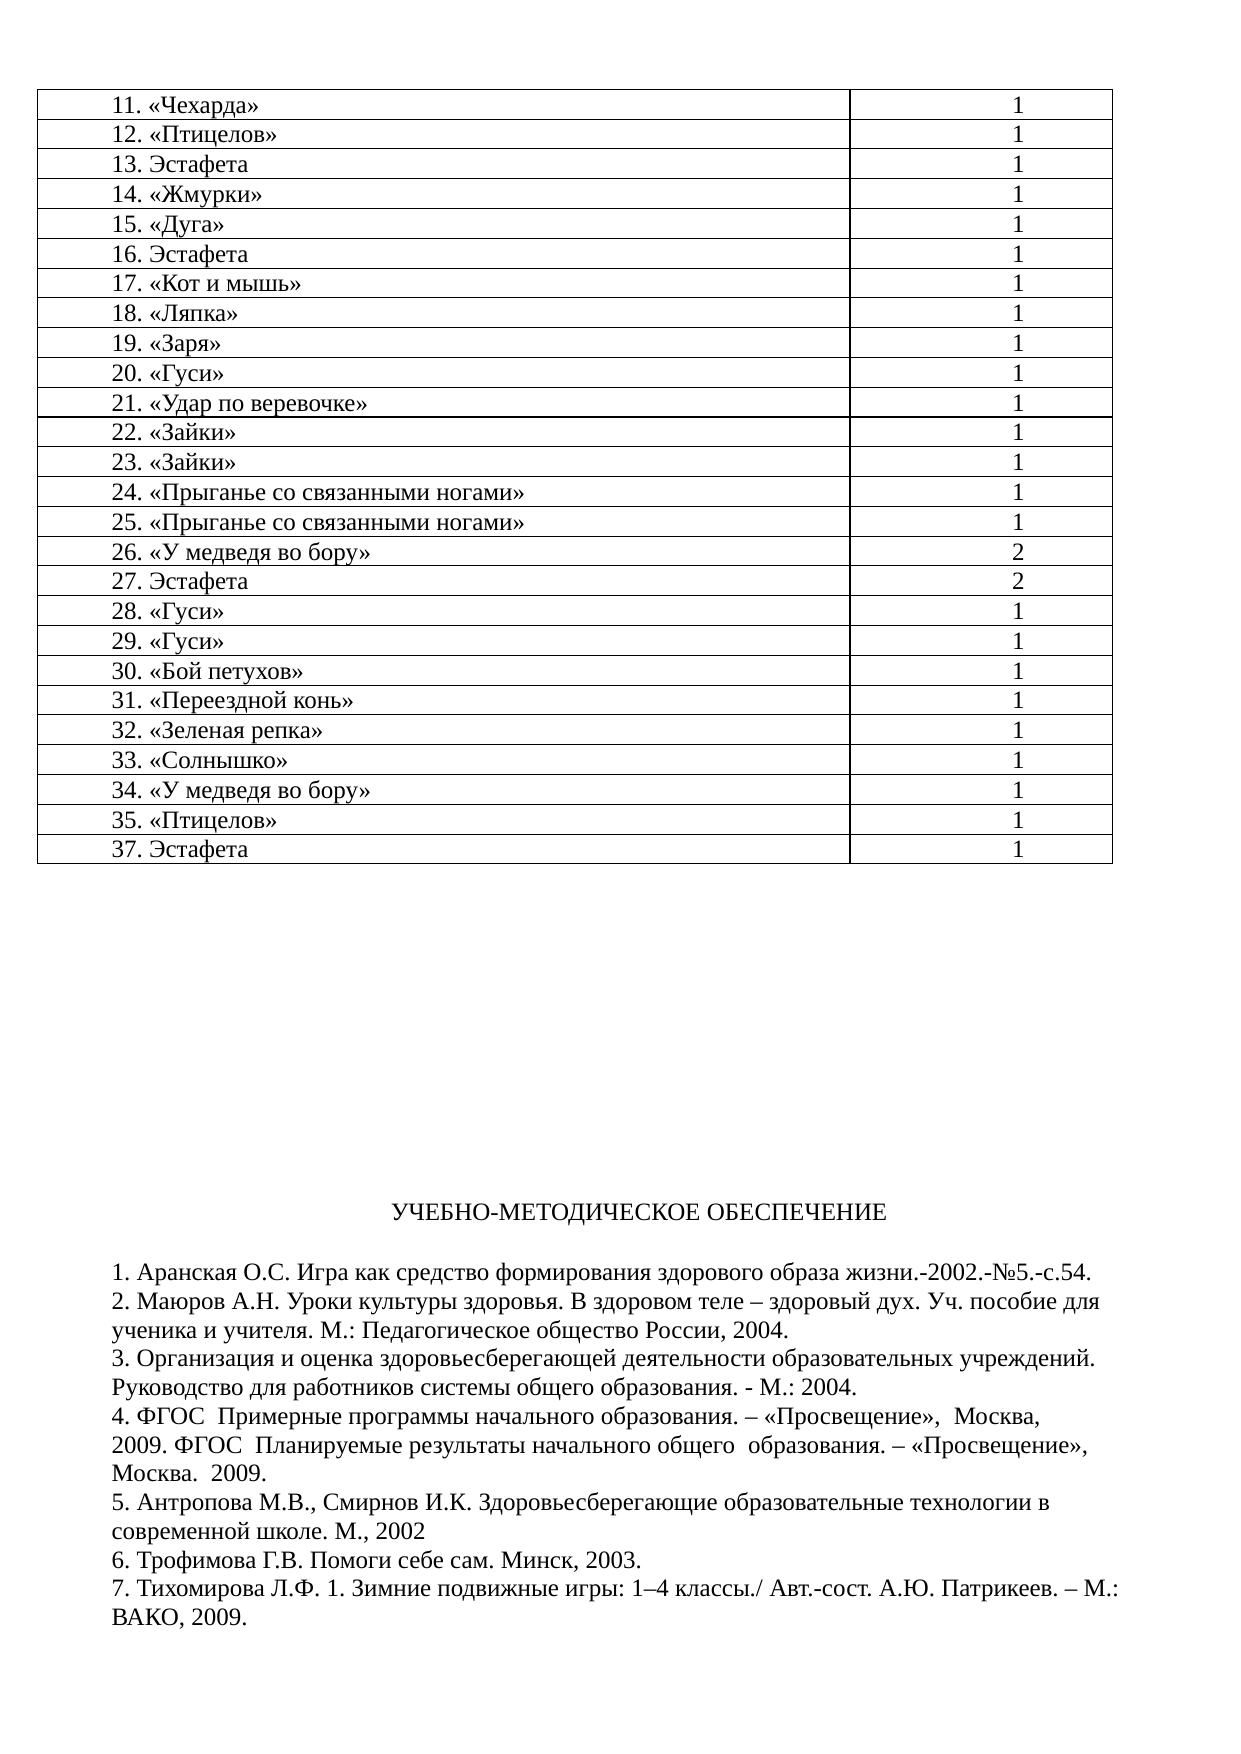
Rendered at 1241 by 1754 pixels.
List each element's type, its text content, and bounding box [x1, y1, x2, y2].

table_cell 1 [851, 477, 1112, 506]
table_cell 29. «Гуси» [38, 626, 849, 655]
table_cell 21. «Удар по веревочке» [38, 388, 849, 416]
text 4. ФГОС Примерные программы начального образования. – «Просвещение», Москва, 2009. ФГОС Планируемые результаты начального общего образования. – «Просвещение», Москва. 2009. [111, 1401, 1167, 1487]
table_cell 1 [851, 209, 1112, 238]
table_cell 30. «Бой петухов» [38, 656, 849, 684]
table_cell 1 [851, 269, 1112, 297]
text 6. Трофимова Г.В. Помоги себе сам. Минск, 2003. [111, 1545, 1167, 1573]
table_cell 35. «Птицелов» [38, 805, 849, 833]
table_cell 32. «Зеленая репка» [38, 715, 849, 744]
table_cell 16. Эстафета [38, 239, 849, 267]
table_cell 1 [851, 298, 1112, 327]
table_cell 28. «Гуси» [38, 596, 849, 625]
table_cell 12. «Птицелов» [38, 120, 849, 148]
text УЧЕБНО-МЕТОДИЧЕСКОЕ ОБЕСПЕЧЕНИЕ [111, 1197, 1167, 1225]
table_cell 2 [851, 566, 1112, 595]
table_cell 1 [851, 805, 1112, 833]
table_cell 33. «Солнышко» [38, 745, 849, 774]
table_cell 26. «У медведя во бору» [38, 537, 849, 565]
table_cell 1 [851, 418, 1112, 446]
table_cell 1 [851, 328, 1112, 357]
table_cell 1 [851, 626, 1112, 655]
text 3. Организация и оценка здоровьесберегающей деятельности образовательных учреждений. Руководство для работников системы общего образования. - М.: 2004. [111, 1343, 1167, 1401]
table_cell 15. «Дуга» [38, 209, 849, 238]
table_cell 25. «Прыганье со связанными ногами» [38, 507, 849, 536]
text 7. Тихомирова Л.Ф. 1. Зимние подвижные игры: 1–4 классы./ Авт.-сост. А.Ю. Патрикеев. – М.: ВАКО, 2009. [111, 1573, 1167, 1631]
table_cell 27. Эстафета [38, 566, 849, 595]
table_cell Эстафета [38, 835, 849, 863]
table_cell 34. «У медведя во бору» [38, 775, 849, 804]
table_cell 1 [851, 745, 1112, 774]
table_cell 20. «Гуси» [38, 358, 849, 387]
table_cell 1 [851, 447, 1112, 476]
table_cell 2 [851, 537, 1112, 565]
table_cell 1 [851, 835, 1112, 863]
table_cell 1 [851, 358, 1112, 387]
table_cell 1 [851, 656, 1112, 684]
table_cell 1 [851, 179, 1112, 208]
table_cell 31. «Переездной конь» [38, 686, 849, 714]
text 2. Маюров А.Н. Уроки культуры здоровья. В здоровом теле – здоровый дух. Уч. пособие для ученика и учителя. М.: Педагогическое общество России, 2004. [111, 1286, 1167, 1343]
table_cell 24. «Прыганье со связанными ногами» [38, 477, 849, 506]
table_cell 1 [851, 239, 1112, 267]
table_cell 22. «Зайки» [38, 418, 849, 446]
table_cell 1 [851, 149, 1112, 178]
table_cell 18. «Ляпка» [38, 298, 849, 327]
table_cell 1 [851, 686, 1112, 714]
table_cell 17. «Кот и мышь» [38, 269, 849, 297]
table_cell 1 [851, 90, 1112, 118]
table_cell 1 [851, 507, 1112, 536]
table_cell 13. Эстафета [38, 149, 849, 178]
table_cell 1 [851, 388, 1112, 416]
table_cell 23. «Зайки» [38, 447, 849, 476]
table_cell 19. «Заря» [38, 328, 849, 357]
table_cell 1 [851, 596, 1112, 625]
table_cell 1 [851, 120, 1112, 148]
text 1. Аранская О.С. Игра как средство формирования здорового образа жизни.-2002.-№5.-с.54. [111, 1257, 1167, 1286]
table_cell 11. «Чехарда» [38, 90, 849, 118]
table_cell 1 [851, 715, 1112, 744]
table_cell 14. «Жмурки» [38, 179, 849, 208]
text 5. Антропова М.В., Смирнов И.К. Здоровьесберегающие образовательные технологии в современной школе. М., 2002 [111, 1487, 1167, 1545]
table_cell 1 [851, 775, 1112, 804]
